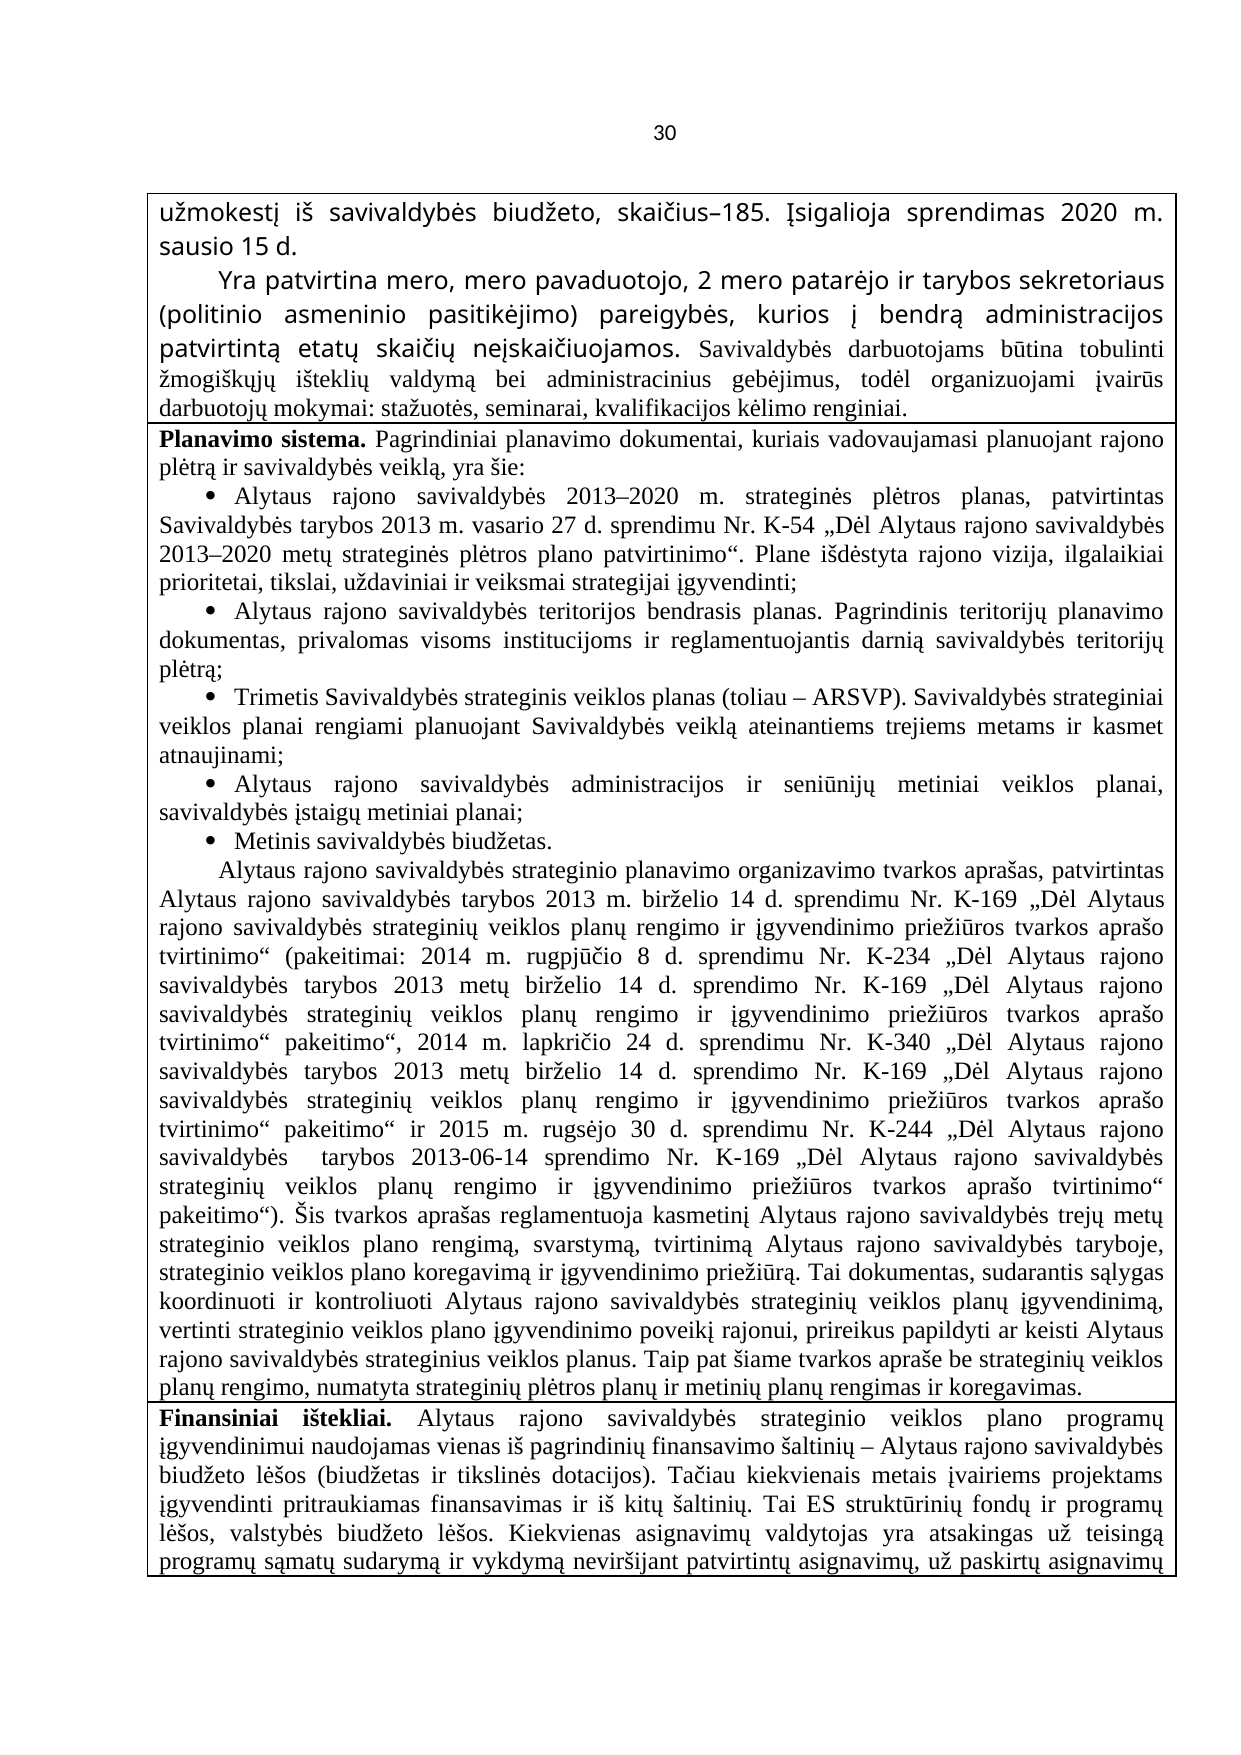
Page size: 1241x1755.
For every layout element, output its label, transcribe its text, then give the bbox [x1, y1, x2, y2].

table_cell [1177, 193, 1181, 422]
table_cell Planavimo sistema. Pagrindiniai planavimo dokumentai, kuriais vadovaujamasi planuojant rajono plėtrą ir savivaldybės veiklą, yra šie:  Alytaus rajono savivaldybės 2013–2020 m. strateginės plėtros planas, patvirtintas Savivaldybės tarybos 2013 m. vasario 27 d. sprendimu Nr. K-54 „Dėl Alytaus rajono savivaldybės 2013–2020 metų strateginės plėtros plano patvirtinimo“. Plane išdėstyta rajono vizija, ilgalaikiai prioritetai, tikslai, uždaviniai ir veiksmai strategijai įgyvendinti;  Alytaus rajono savivaldybės teritorijos bendrasis planas. Pagrindinis teritorijų planavimo dokumentas, privalomas visoms institucijoms ir reglamentuojantis darnią savivaldybės teritorijų plėtrą;  Trimetis Savivaldybės strateginis veiklos planas (toliau – ARSVP). Savivaldybės strateginiai veiklos planai rengiami planuojant Savivaldybės veiklą ateinantiems trejiems metams ir kasmet atnaujinami;  Alytaus rajono savivaldybės administracijos ir seniūnijų metiniai veiklos planai, savivaldybės įstaigų metiniai planai;  Metinis savivaldybės biudžetas. Alytaus rajono savivaldybės strateginio planavimo organizavimo tvarkos aprašas, patvirtintas Alytaus rajono savivaldybės tarybos 2013 m. birželio 14 d. sprendimu Nr. K-169 „Dėl Alytaus rajono savivaldybės strateginių veiklos planų rengimo ir įgyvendinimo priežiūros tvarkos aprašo tvirtinimo“ (pakeitimai: 2014 m. rugpjūčio 8 d. sprendimu Nr. K-234 „Dėl Alytaus rajono savivaldybės tarybos 2013 metų birželio 14 d. sprendimo Nr. K-169 „Dėl Alytaus rajono savivaldybės strateginių veiklos planų rengimo ir įgyvendinimo priežiūros tvarkos aprašo tvirtinimo“ pakeitimo“, 2014 m. lapkričio 24 d. sprendimu Nr. K-340 „Dėl Alytaus rajono savivaldybės tarybos 2013 metų birželio 14 d. sprendimo Nr. K-169 „Dėl Alytaus rajono savivaldybės strateginių veiklos planų rengimo ir įgyvendinimo priežiūros tvarkos aprašo tvirtinimo“ pakeitimo“ ir 2015 m. rugsėjo 30 d. sprendimu Nr. K-244 „Dėl Alytaus rajono savivaldybės tarybos 2013-06-14 sprendimo Nr. K-169 „Dėl Alytaus rajono savivaldybės strateginių veiklos planų rengimo ir įgyvendinimo priežiūros tvarkos aprašo tvirtinimo“ pakeitimo“). Šis tvarkos aprašas reglamentuoja kasmetinį Alytaus rajono savivaldybės trejų metų strateginio veiklos plano rengimą, svarstymą, tvirtinimą Alytaus rajono savivaldybės taryboje, strateginio veiklos plano koregavimą ir įgyvendinimo priežiūrą. Tai dokumentas, sudarantis sąlygas koordinuoti ir kontroliuoti Alytaus rajono savivaldybės strateginių veiklos planų įgyvendinimą, vertinti strateginio veiklos plano įgyvendinimo poveikį rajonui, prireikus papildyti ar keisti Alytaus rajono savivaldybės strateginius veiklos planus. Taip pat šiame tvarkos apraše be strateginių veiklos planų rengimo, numatyta strateginių plėtros planų ir metinių planų rengimas ir koregavimas. [148, 424, 1175, 1401]
table_cell [1177, 422, 1181, 1401]
table_cell Finansiniai ištekliai. Alytaus rajono savivaldybės strateginio veiklos plano programų įgyvendinimui naudojamas vienas iš pagrindinių finansavimo šaltinių – Alytaus rajono savivaldybės biudžeto lėšos (biudžetas ir tikslinės dotacijos). Tačiau kiekvienais metais įvairiems projektams įgyvendinti pritraukiamas finansavimas ir iš kitų šaltinių. Tai ES struktūrinių fondų ir programų lėšos, valstybės biudžeto lėšos. Kiekvienas asignavimų valdytojas yra atsakingas už teisingą programų sąmatų sudarymą ir vykdymą neviršijant patvirtintų asignavimų, už paskirtų asignavimų naudojimo teisėtumą ir efektyvumą. Alytaus rajono savivaldybės 2010–2019 metų biudžeto pajamas sudaro:  Mokesčiai. Pajamų ir pelno mokesčiai (gyventojų pajamų mokestis), turto mokesčiai (žemės mokestis, paveldimo turto mokestis, nekilnojamo turto mokestis), prekių ir paslaugų mokesčiai (mokesčiai už aplinkos teršimą, rinkliavos).  Dotacijos. Europos Sąjungos finansinės paramos lėšos, dotacijos iš kitų valdymo lygių.  Kitos pajamos. Turto pajamos, pajamos už prekes ir paslaugas, pajamos iš baudų ir konfiskacijos, kitos neišvardytos pajamos.  Materialiojo ir nematerialiojo turto realizavimo pajamos. Ilgalaikio materialiojo turto realizavimo pajamos (žemės ir žemės gelmių išteklių realizavimo pajamos). Didžiausią savivaldybės biudžeto pajamų dalį kasmet sudaro mokesčiai ir dotacijos. Biudžeto pajamos nuo 2010 iki 2012 metų didėjo, 2013 metais pastebimas sumažėjimas, tačiau 2014 metais biudžeto pajamos padidėjo 7,7 proc. lyginat su 2013 metais, kadangi buvo paimta paskola investicinių projektų įgyvendinimui. 2015 metais pastebimas pajamų sumažėjimas 10,3 proc. Lyginant 2017 su 2016 m. pajamų gavimas didesnis 1,8 proc. 2016-2019 m. laikotarpyje pastebimas biudžeto pajamų augimas, kurį labiausiai lėmė gaunama didesnė mokesčių dalis (žr. 17 pav.). 15 pav. Alytaus rajono savivaldybės biudžeto pajamų kitimas 2010–2019 metais, tūkst. Eur Šaltinis: Alytaus rajono savivaldybės administracija, 2019 Alytaus rajono savivaldybės biudžetas 2019 m. gavo 27 mln. 182,1 tūkst. eurų pajamų. Iš jų gyventojų pajamų mokesčio gauta 13 mln. 698,1 tūkst. eurų, turto mokesčių 1 mln. 9,9 tūkst. eurų, 29,8 tūkst. eurų gauta prekių ir paslaugų mokesčių t. y. mokesčiai už aplinkos teršimą. 10 mln. 843,6 tūkst. eurų gauta tikslinių dotacijų. Iš šių dotacijų 3 mln. 590,7 tūkst. eurų skirta mokinio krepšeliui finansuoti, 2 mln. 442,5 tūkst. eurų valstybinėms (valstybės perduotoms savivaldybėms) funkcijoms atlikti, 91,9 tūkst. eurų savivaldybės vietinės reikšmės keliams (gatvėms) tiesti, taisyti, prižiūrėti ir saugaus eismo sąlygoms užtikrinti, iš apskrities perimtoms įstaigoms išlaikyti 175,8 tūkst. eurų. 887,3 tūkst. eurų gauta iš Europos Sąjungos, kitos tarptautinės finansinės paramos ir bendrojo finansavimo lėšų einamiesiems tikslams. Kitų dotacijų einamiesiems tikslams gauta 91,0 tūkst. eurų, iš jų: 18,6 tūkst. eurų tarpinstitucinio bendradarbiavimo koordinatoriaus pareigybei išlaikyti, 58,3 tūkst. eurų patirtai žalai kompensuoti dėl ekstremalios situacijos, kilus gaisrui Alytaus miesto padangų perdirbimo įmonėje UAB „Ekologistika“ ir 14,1 tūkst. eurų neformaliam švietimui. Savivaldybės tikslinės dotacijos turtui įsigyti gauta 3 mln. 564,4 tūkst. eurų, iš jų: 1 mln. 765,9 tūkst. eurų savivaldybės vietinės reikšmės keliams tiesti, taisyti, prižiūrėti ir saugos eismo sąlygoms užtikrinti, 1 mln. 788,6 tūkst. eurų dotacija iš Europos Sąjungos, kitos tarptautinės finansinės paramos ir bendrojo finansavimo lėšų turtui įsigyti. 16 pav. Alytaus rajono savivaldybės planuotos ir faktinės biudžeto pajamos 2019 m. (tūkst. Eur) Šaltinis: Alytaus rajono savivaldybės administracija, 2020 Kitų pajamų gauta 1 mln. 576,1 tūkst. eurų, iš jų didžiausią dalį 1 mln. 457,3 tūkst. eurų sudaro pajamos už prekes ir paslaugas, iš jų: 857,6 tūkst. eurų vietinė rinkliava už atliekų surinkimą. Materialiojo ir nematerialiojo turto realizavimo pajamų gauta 24,6 tūkst. eurų, iš jų: 8,7 tūkst. eurų už parduotus žemės sklypus ir 15,9 tūkst. eurų infrastruktūros ir kitų statinių realizavimo pajamos. Savivaldybės biudžeto pajamų planas įvykdytas 108,87 proc., gauta 2 mln. 215,8 tūkst. eurų daugiau nei planuota. 17 pav. Alytaus rajono savivaldybės planuotos ir faktinės biudžeto išlaidos 2019 m. (tūkst. Eur) Šaltinis: Alytaus rajono savivaldybės administracija, 2020 Savivaldybės biudžeto faktinės išlaidos sudarė 27 548,2 tūkst. Eur (žr. 17 pav.). 2019 metais daugiausia išlaidų – 25,9 proc. buvo panaudota švietimui, 19,2 proc. – būstui ir komunaliui ūkiui, 16,0 proc. – investcijoms ir sąlųgų verslo plėtrai gerinimui, 14,8 proc. – socialinei apsaugai ir 13,9 proc. - savivaldybės veiklos užtikrinimui ir pagrindinių funkcijų vykdymui. [148, 1403, 1175, 1575]
table_cell [1177, 1401, 1181, 1575]
table_cell Žmogiškieji ištekliai (pareigybės, kvalifikacija). Nuolat kintančioje aplinkoje formuojasi naujas požiūris į instituciją kaip veiklos sistemą, kurioje darbuotojai, tai yra žmogiškieji ištekliai, tampa svarbiausia ir aktyviąja sistemos dalimi, lemiančia institucijos veiklos efektyvumą. Žmogiškųjų išteklių efektyvus valdymas yra gyvybiškai svarbus veiksnys, siekiant savivaldybės tikslų bei naudos kiekvienam individui, organizacijai ir visuomenei. Alytaus rajono savivaldybės tarybos 2019 m. spalio 24 d. sprendimu K-182 nustatytas didžiausiais leistinas Alytaus rajono savivaldybės administracijos valstybės tarnautojų pareigybių ir darbuotojų dirbančių pagal darbo sutartis ir gaunančių užmokestį iš savivaldybės biudžeto, skaičius–185. Įsigalioja sprendimas 2020 m. sausio 15 d. Yra patvirtina mero, mero pavaduotojo, 2 mero patarėjo ir tarybos sekretoriaus (politinio asmeninio pasitikėjimo) pareigybės, kurios į bendrą administracijos patvirtintą etatų skaičių neįskaičiuojamos. Savivaldybės darbuotojams būtina tobulinti žmogiškųjų išteklių valdymą bei administracinius gebėjimus, todėl organizuojami įvairūs darbuotojų mokymai: stažuotės, seminarai, kvalifikacijos kėlimo renginiai. [148, 194, 1175, 422]
